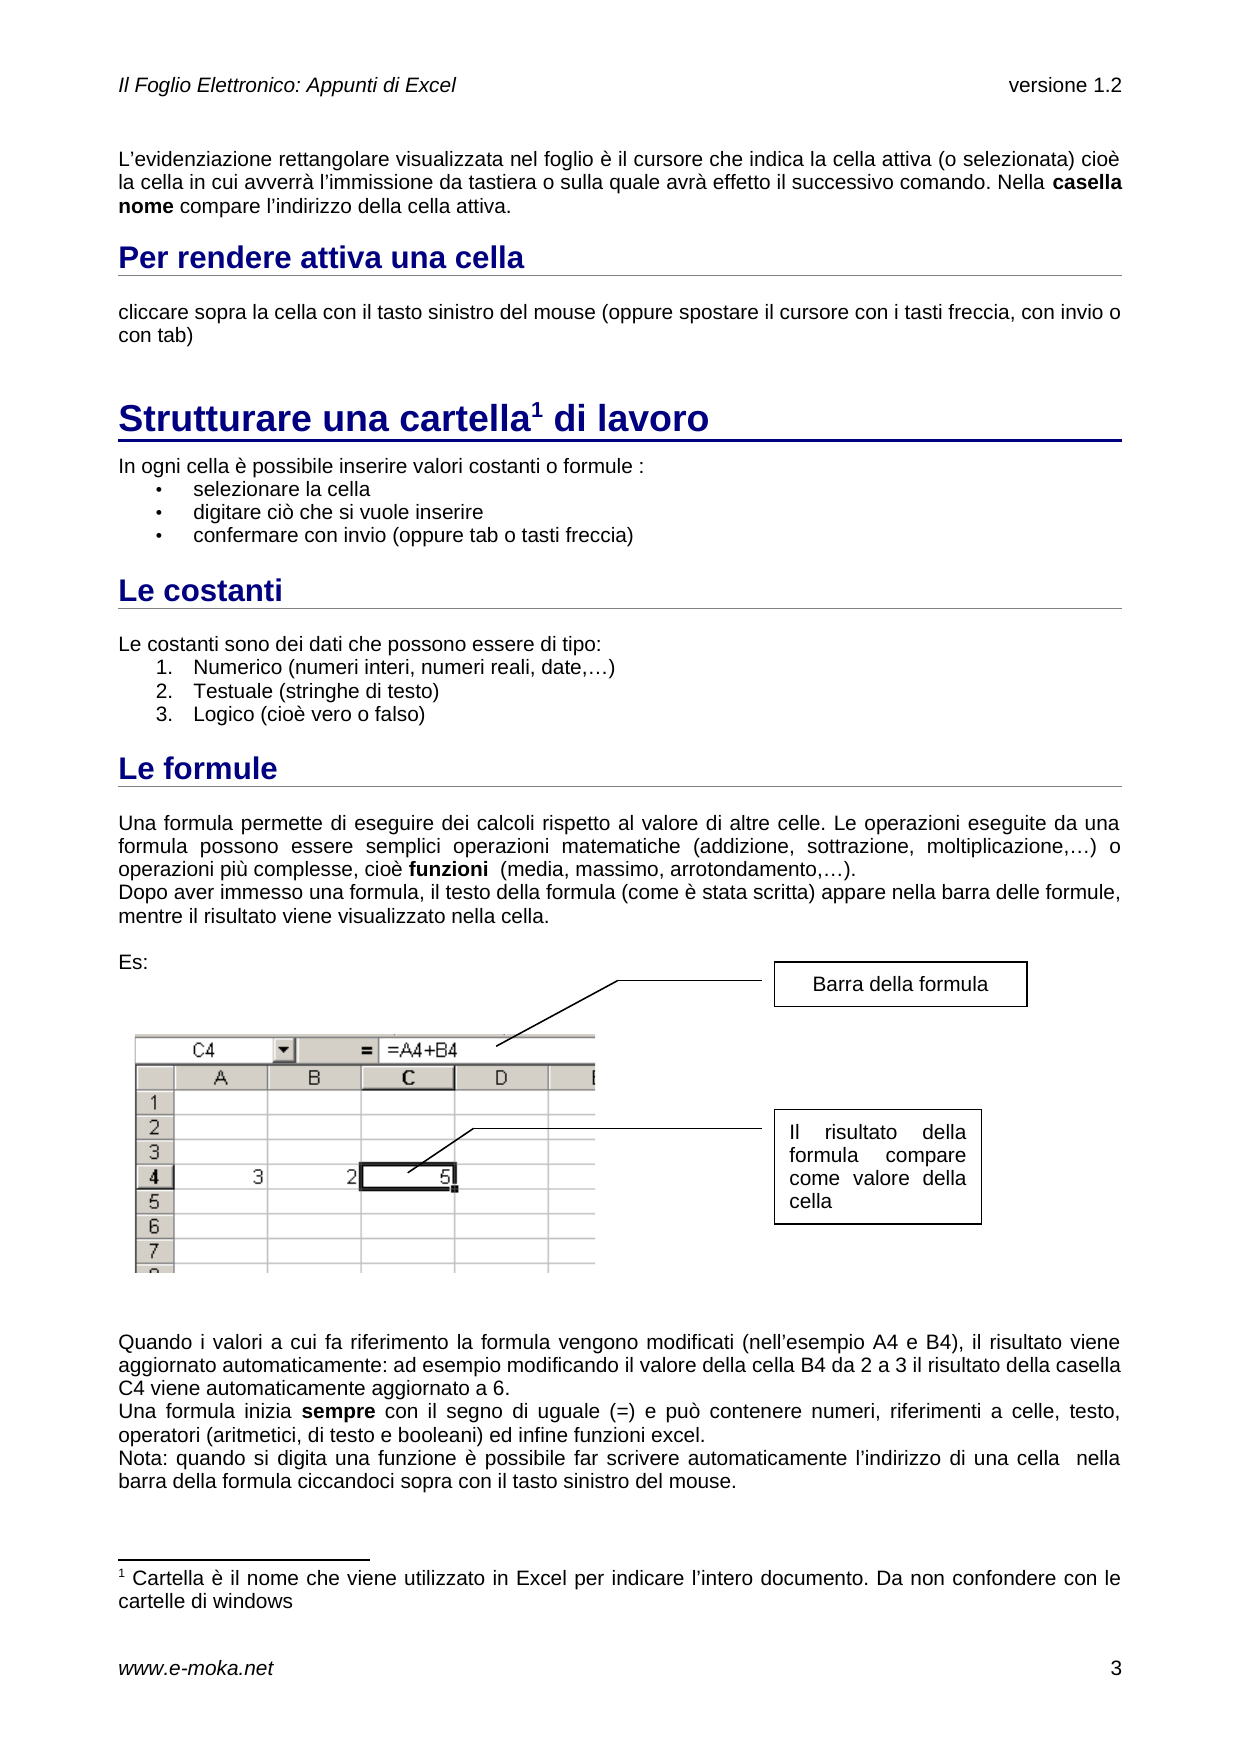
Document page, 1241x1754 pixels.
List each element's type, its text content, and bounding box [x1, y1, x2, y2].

picture [134, 1034, 596, 1273]
list confermare con invio (oppure tab o tasti freccia) [156, 524, 1122, 547]
text L’evidenziazione rettangolare visualizzata nel foglio è il cursore che indica la cella attiva (o selezionata) cioè la cella in cui avverrà l’immissione da tastiera o sulla quale avrà effetto il successivo comando. Nella casella nome compare l’indirizzo della cella attiva. [118, 148, 1122, 217]
subtitle Per rendere attiva una cella [118, 241, 1122, 275]
subtitle Le formule [118, 751, 1122, 786]
text Nota: quando si digita una funzione è possibile far scrivere automaticamente l’indirizzo di una cella nella barra della formula ciccandoci sopra con il tasto sinistro del mouse. [118, 1446, 1122, 1493]
text Dopo aver immesso una formula, il testo della formula (come è stata scritta) appare nella barra delle formule, mentre il risultato viene visualizzato nella cella. [118, 881, 1122, 927]
list Logico (cioè vero o falso) [156, 702, 1122, 726]
text Una formula permette di eseguire dei calcoli rispetto al valore di altre celle. Le operazioni eseguite da una formula possono essere semplici operazioni matematiche (addizione, sottrazione, moltiplicazione,…) o operazioni più complesse, cioè funzioni (media, massimo, arrotondamento,…). [118, 811, 1122, 881]
subtitle Strutturare una cartella di lavoro [118, 398, 1122, 439]
text Le costanti sono dei dati che possono essere di tipo: [118, 633, 1122, 656]
text cliccare sopra la cella con il tasto sinistro del mouse (oppure spostare il cursore con i tasti freccia, con invio o con tab) [118, 301, 1122, 347]
text Cartella è il nome che viene utilizzato in Excel per indicare l’intero documento. Da non confondere con le cartelle di windows [118, 1566, 1122, 1612]
text In ogni cella è possibile inserire valori costanti o formule : [118, 454, 1122, 477]
list Testuale (stringhe di testo) [156, 679, 1122, 702]
list Numerico (numeri interi, numeri reali, date,…) [156, 656, 1122, 679]
list digitare ciò che si vuole inserire [156, 501, 1122, 524]
text Una formula inizia sempre con il segno di uguale (=) e può contenere numeri, riferimenti a celle, testo, operatori (aritmetici, di testo e booleani) ed infine funzioni excel. [118, 1400, 1122, 1446]
list selezionare la cella [156, 477, 1122, 501]
text Quando i valori a cui fa riferimento la formula vengono modificati (nell’esempio A4 e B4), il risultato viene aggiornato automaticamente: ad esempio modificando il valore della cella B4 da 2 a 3 il risultato della casella C4 viene automaticamente aggiornato a 6. [118, 1330, 1122, 1400]
subtitle Le costanti [118, 573, 1122, 608]
text Es: [118, 951, 1122, 974]
